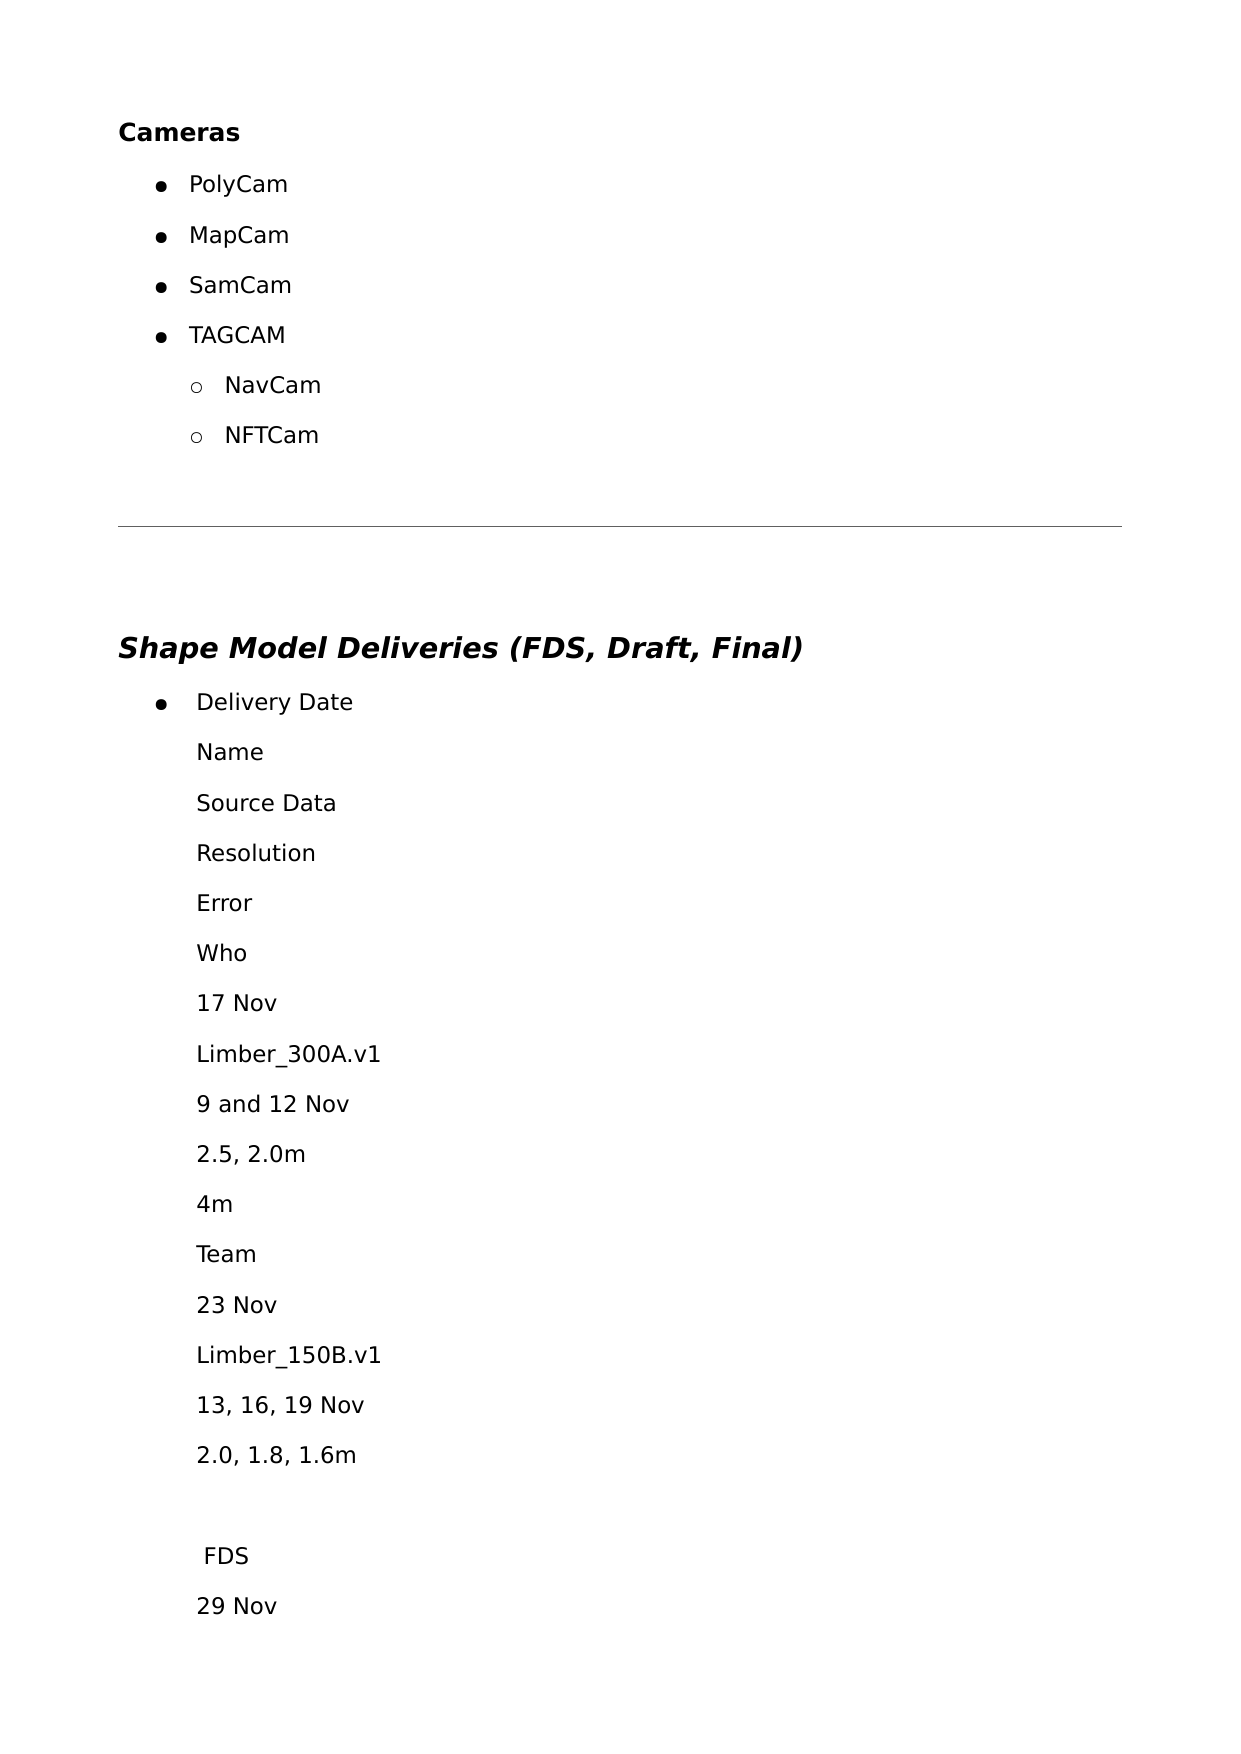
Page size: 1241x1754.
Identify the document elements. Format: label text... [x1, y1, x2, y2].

list NFTCam [189, 423, 1122, 449]
list 9 and 12 Nov [153, 1091, 1122, 1118]
subtitle Cameras [118, 118, 1122, 147]
list Limber_150B.v1 [153, 1342, 1122, 1369]
subtitle Shape Model Deliveries (FDS, Draft, Final) [118, 632, 1122, 665]
list MapCam [153, 222, 1122, 248]
list Source Data [153, 790, 1122, 816]
list Name [153, 739, 1122, 766]
list 13, 16, 19 Nov [153, 1392, 1122, 1419]
list NavCam [189, 372, 1122, 399]
list PolyCam [153, 172, 1122, 198]
list 4m [153, 1191, 1122, 1218]
list 2.5, 2.0m [153, 1141, 1122, 1168]
list 2.0, 1.8, 1.6m [153, 1442, 1122, 1469]
list Limber_300A.v1 [153, 1041, 1122, 1067]
list 29 Nov [153, 1593, 1122, 1620]
list 17 Nov [153, 991, 1122, 1017]
list Error [153, 890, 1122, 917]
list Resolution [153, 840, 1122, 867]
list FDS [153, 1543, 1122, 1569]
list 23 Nov [153, 1292, 1122, 1318]
list Who [153, 940, 1122, 967]
list TAGCAM [153, 322, 1122, 349]
list Team [153, 1242, 1122, 1268]
list Delivery Date [153, 689, 1122, 716]
list SamCam [153, 272, 1122, 299]
